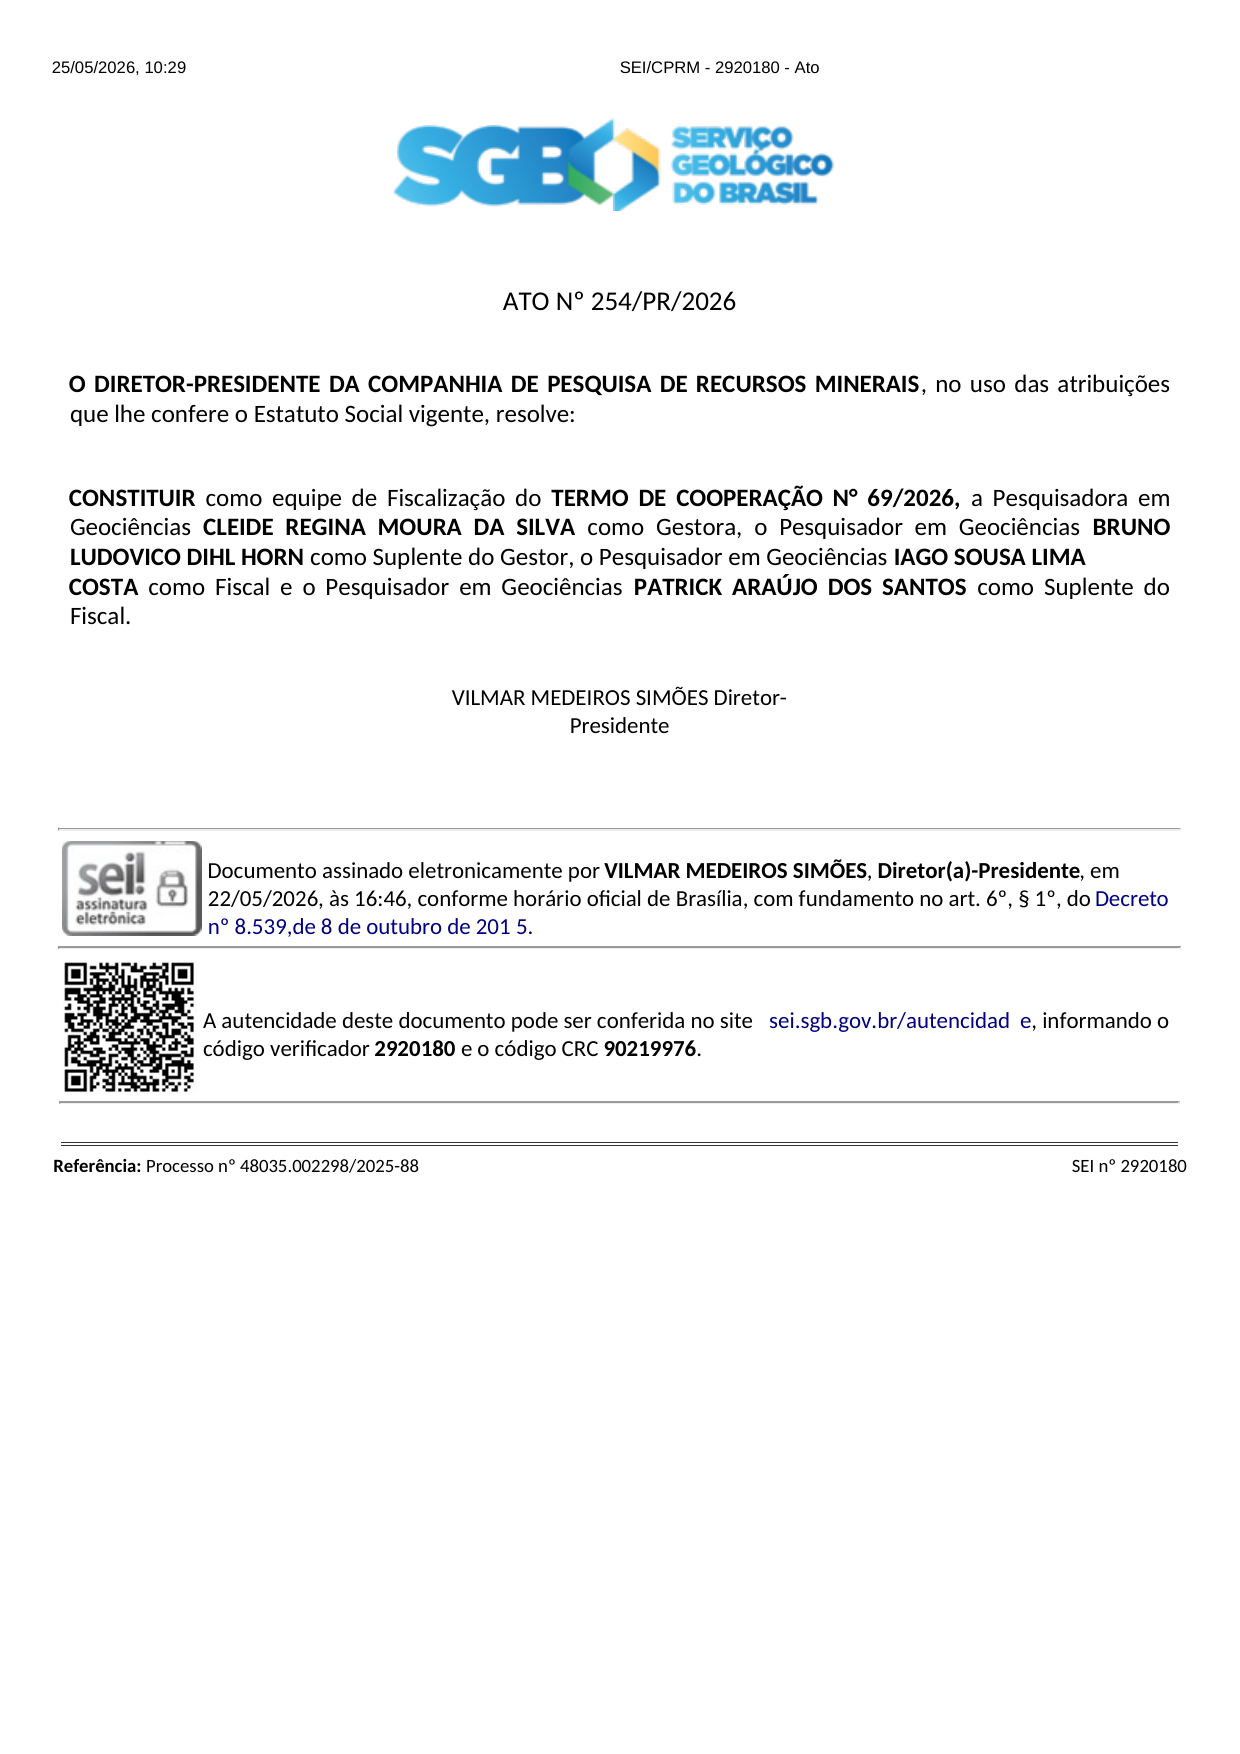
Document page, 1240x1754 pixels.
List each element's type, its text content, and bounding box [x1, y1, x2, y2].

text ATO Nº 254/PR/2026 [53, 284, 1186, 317]
text VILMAR MEDEIROS SIMÕES Diretor-Presidente [406, 683, 833, 739]
text O DIRETOR-PRESIDENTE DA COMPANHIA DE PESQUISA DE RECURSOS MINERAIS, no uso das atribuições que lhe confere o Estatuto Social vigente, resolve: [69, 369, 1170, 428]
text COSTA como Fiscal e o Pesquisador em Geociências PATRICK ARAÚJO DOS SANTOS como Suplente do Fiscal. [69, 571, 1170, 631]
text 25/05/2026, 10:29 SEI/CPRM - 2920180 - Ato [52, 58, 1187, 77]
text Referência: Processo nº 48035.002298/2025-88 SEI nº 2920180 [53, 1154, 1187, 1177]
text CONSTITUIR como equipe de Fiscalização do TERMO DE COOPERAÇÃO N° 69/2026, a Pesquisadora em Geociências CLEIDE REGINA MOURA DA SILVA como Gestora, o Pesquisador em Geociências BRUNO LUDOVICO DIHL HORN como Suplente do Gestor, o Pesquisador em Geociências IAGO SOUSA LIMA [69, 482, 1170, 571]
